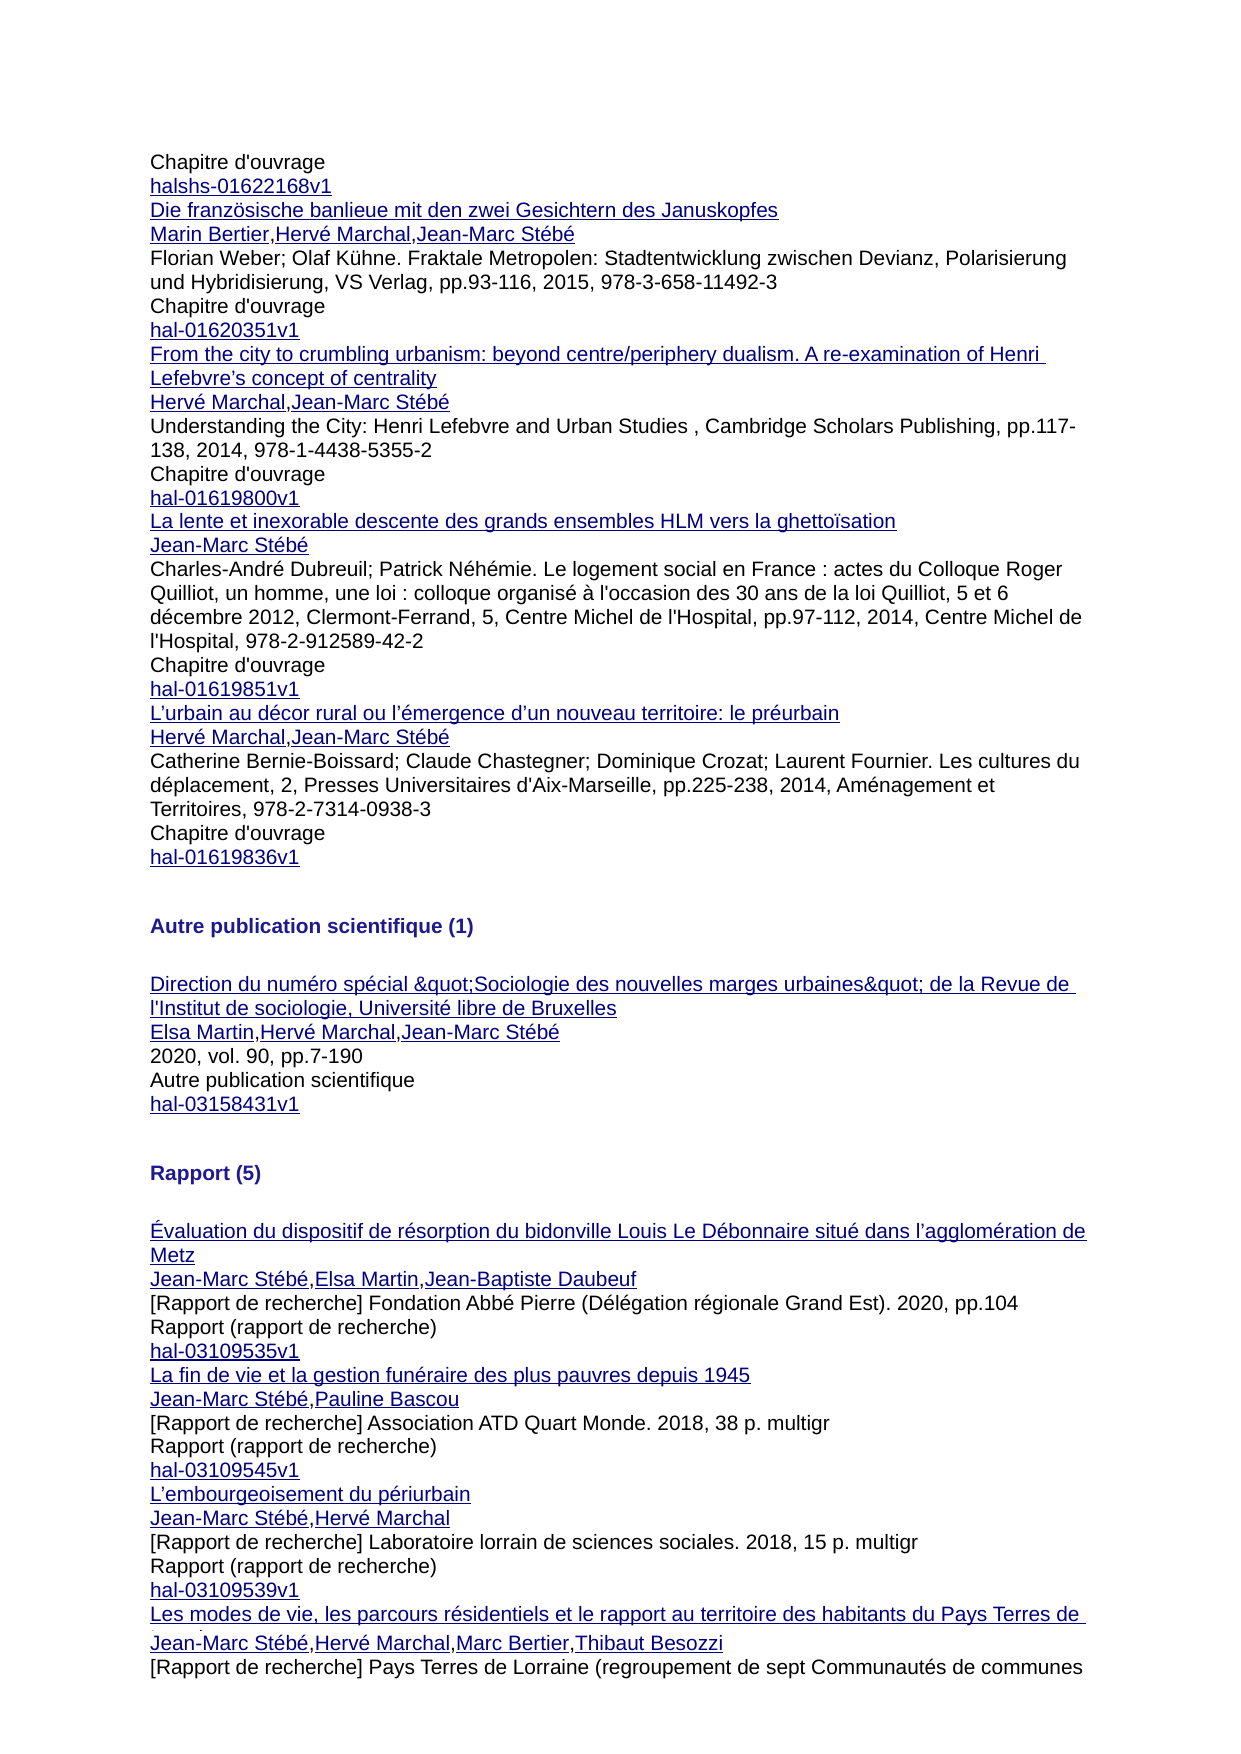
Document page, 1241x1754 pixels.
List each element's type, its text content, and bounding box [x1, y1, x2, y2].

table_cell From the city to crumbling urbanism: beyond centre/periphery dualism. A re-examination of Henri Lefebvre’s concept of centrality Hervé Marchal,Jean-Marc Stébé Understanding the City: Henri Lefebvre and Urban Studies , Cambridge Scholars Publishing, pp.117-138, 2014, 978-1-4438-5355-2 Chapitre d'ouvrage hal-01619800v1 [150, 342, 1090, 509]
table_header Évaluation du dispositif de résorption du bidonville Louis Le Débonnaire situé dans l’agglomération de Metz Jean-Marc Stébé,Elsa Martin,Jean-Baptiste Daubeuf [Rapport de recherche] Fondation Abbé Pierre (Délégation régionale Grand Est). 2020, pp.104 Rapport (rapport de recherche) hal-03109535v1 [150, 1219, 1090, 1362]
table_cell L’urbain au décor rural ou l’émergence d’un nouveau territoire: le préurbain Hervé Marchal,Jean-Marc Stébé Catherine Bernie-Boissard; Claude Chastegner; Dominique Crozat; Laurent Fournier. Les cultures du déplacement, 2, Presses Universitaires d'Aix-Marseille, pp.225-238, 2014, Aménagement et Territoires, 978-2-7314-0938-3 Chapitre d'ouvrage hal-01619836v1 [150, 701, 1090, 869]
table_cell L’embourgeoisement du périurbain Jean-Marc Stébé,Hervé Marchal [Rapport de recherche] Laboratoire lorrain de sciences sociales. 2018, 15 p. multigr Rapport (rapport de recherche) hal-03109539v1 [150, 1482, 1090, 1602]
table_header Direction du numéro spécial &quot;Sociologie des nouvelles marges urbaines&quot; de la Revue de l'Institut de sociologie, Université libre de Bruxelles Elsa Martin,Hervé Marchal,Jean-Marc Stébé 2020, vol. 90, pp.7-190 Autre publication scientifique hal-03158431v1 [150, 972, 1090, 1116]
table_cell La lente et inexorable descente des grands ensembles HLM vers la ghettoïsation Jean-Marc Stébé Charles-André Dubreuil; Patrick Néhémie. Le logement social en France : actes du Colloque Roger Quilliot, un homme, une loi : colloque organisé à l'occasion des 30 ans de la loi Quilliot, 5 et 6 décembre 2012, Clermont-Ferrand, 5, Centre Michel de l'Hospital, pp.97-112, 2014, Centre Michel de l'Hospital, 978-2-912589-42-2 Chapitre d'ouvrage hal-01619851v1 [150, 509, 1090, 701]
table_cell Chapitre d'ouvrage halshs-01622168v1 [150, 150, 1090, 198]
subtitle Rapport (5) [150, 1160, 1090, 1184]
table_cell Die französische banlieue mit den zwei Gesichtern des Januskopfes Marin Bertier,Hervé Marchal,Jean-Marc Stébé Florian Weber; Olaf Kühne. Fraktale Metropolen: Stadtentwicklung zwischen Devianz, Polarisierung und Hybridisierung, VS Verlag, pp.93-116, 2015, 978-3-658-11492-3 Chapitre d'ouvrage hal-01620351v1 [150, 198, 1090, 342]
table_cell La fin de vie et la gestion funéraire des plus pauvres depuis 1945 Jean-Marc Stébé,Pauline Bascou [Rapport de recherche] Association ATD Quart Monde. 2018, 38 p. multigr Rapport (rapport de recherche) hal-03109545v1 [150, 1363, 1090, 1482]
table_cell Les modes de vie, les parcours résidentiels et le rapport au territoire des habitants du Pays Terres de Lorraine Jean-Marc Stébé,Hervé Marchal,Marc Bertier,Thibaut Besozzi [Rapport de recherche] Pays Terres de Lorraine (regroupement de sept Communautés de communes [150, 1602, 1090, 1679]
subtitle Autre publication scientifique (1) [150, 913, 1090, 937]
